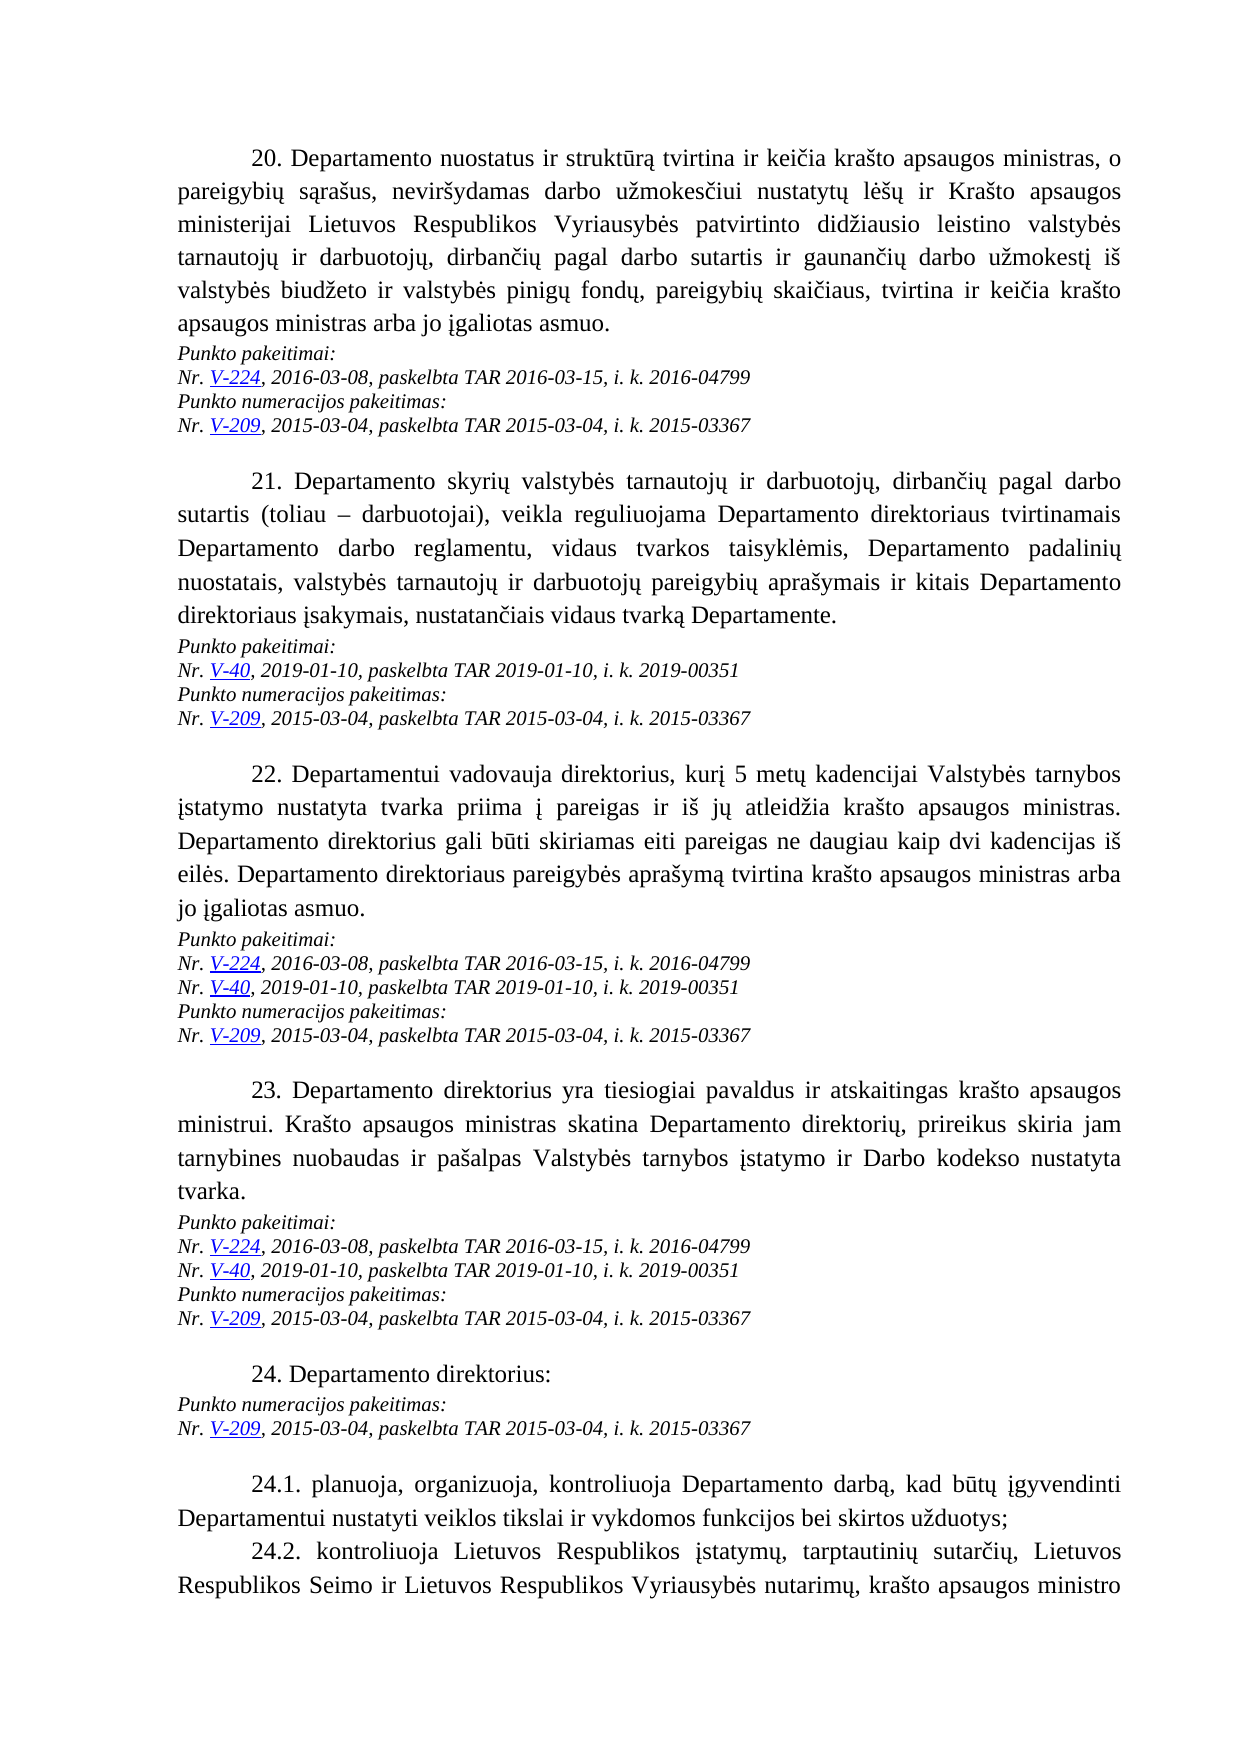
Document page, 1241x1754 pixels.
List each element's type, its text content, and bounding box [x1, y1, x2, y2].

text Punkto pakeitimai: [177, 341, 1122, 365]
text Nr. V-40, 2019-01-10, paskelbta TAR 2019-01-10, i. k. 2019-00351 [177, 974, 1122, 999]
text Nr. V-224, 2016-03-08, paskelbta TAR 2016-03-15, i. k. 2016-04799 [177, 365, 1122, 389]
text Punkto numeracijos pakeitimas: [177, 682, 1122, 706]
text Nr. V-209, 2015-03-04, paskelbta TAR 2015-03-04, i. k. 2015-03367 [177, 706, 1122, 730]
text Nr. V-224, 2016-03-08, paskelbta TAR 2016-03-15, i. k. 2016-04799 [177, 951, 1122, 974]
text Punkto pakeitimai: [177, 634, 1122, 658]
text Nr. V-224, 2016-03-08, paskelbta TAR 2016-03-15, i. k. 2016-04799 [177, 1234, 1122, 1258]
text Punkto numeracijos pakeitimas: [177, 1282, 1122, 1306]
text Punkto numeracijos pakeitimas: [177, 389, 1122, 413]
text 24. Departamento direktorius: [177, 1359, 1122, 1387]
text Punkto numeracijos pakeitimas: [177, 999, 1122, 1023]
text Nr. V-40, 2019-01-10, paskelbta TAR 2019-01-10, i. k. 2019-00351 [177, 1258, 1122, 1282]
text 23. Departamento direktorius yra tiesiogiai pavaldus ir atskaitingas krašto apsaugos ministrui. Krašto apsaugos ministras skatina Departamento direktorių, prireikus skiria jam tarnybines nuobaudas ir pašalpas Valstybės tarnybos įstatymo ir Darbo kodekso nustatyta tvarka. [177, 1076, 1122, 1205]
text 20. Departamento nuostatus ir struktūrą tvirtina ir keičia krašto apsaugos ministras, o pareigybių sąrašus, neviršydamas darbo užmokesčiui nustatytų lėšų ir Krašto apsaugos ministerijai Lietuvos Respublikos Vyriausybės patvirtinto didžiausio leistino valstybės tarnautojų ir darbuotojų, dirbančių pagal darbo sutartis ir gaunančių darbo užmokestį iš valstybės biudžeto ir valstybės pinigų fondų, pareigybių skaičiaus, tvirtina ir keičia krašto apsaugos ministras arba jo įgaliotas asmuo. [177, 143, 1122, 337]
text 24.2. kontroliuoja Lietuvos Respublikos įstatymų, tarptautinių sutarčių, Lietuvos Respublikos Seimo ir Lietuvos Respublikos Vyriausybės nutarimų, krašto apsaugos ministro [177, 1536, 1122, 1598]
text 21. Departamento skyrių valstybės tarnautojų ir darbuotojų, dirbančių pagal darbo sutartis (toliau – darbuotojai), veikla reguliuojama Departamento direktoriaus tvirtinamais Departamento darbo reglamentu, vidaus tvarkos taisyklėmis, Departamento padalinių nuostatais, valstybės tarnautojų ir darbuotojų pareigybių aprašymais ir kitais Departamento direktoriaus įsakymais, nustatančiais vidaus tvarką Departamente. [177, 466, 1122, 629]
text Nr. V-209, 2015-03-04, paskelbta TAR 2015-03-04, i. k. 2015-03367 [177, 1306, 1122, 1330]
text Nr. V-40, 2019-01-10, paskelbta TAR 2019-01-10, i. k. 2019-00351 [177, 658, 1122, 682]
text Nr. V-209, 2015-03-04, paskelbta TAR 2015-03-04, i. k. 2015-03367 [177, 413, 1122, 437]
text Punkto numeracijos pakeitimas: [177, 1392, 1122, 1416]
text 22. Departamentui vadovauja direktorius, kurį 5 metų kadencijai Valstybės tarnybos įstatymo nustatyta tvarka priima į pareigas ir iš jų atleidžia krašto apsaugos ministras. Departamento direktorius gali būti skiriamas eiti pareigas ne daugiau kaip dvi kadencijas iš eilės. Departamento direktoriaus pareigybės aprašymą tvirtina krašto apsaugos ministras arba jo įgaliotas asmuo. [177, 759, 1122, 922]
text Punkto pakeitimai: [177, 1210, 1122, 1234]
text Nr. V-209, 2015-03-04, paskelbta TAR 2015-03-04, i. k. 2015-03367 [177, 1416, 1122, 1440]
text Nr. V-209, 2015-03-04, paskelbta TAR 2015-03-04, i. k. 2015-03367 [177, 1023, 1122, 1047]
text 24.1. planuoja, organizuoja, kontroliuoja Departamento darbą, kad būtų įgyvendinti Departamentui nustatyti veiklos tikslai ir vykdomos funkcijos bei skirtos užduotys; [177, 1469, 1122, 1531]
text Punkto pakeitimai: [177, 926, 1122, 951]
